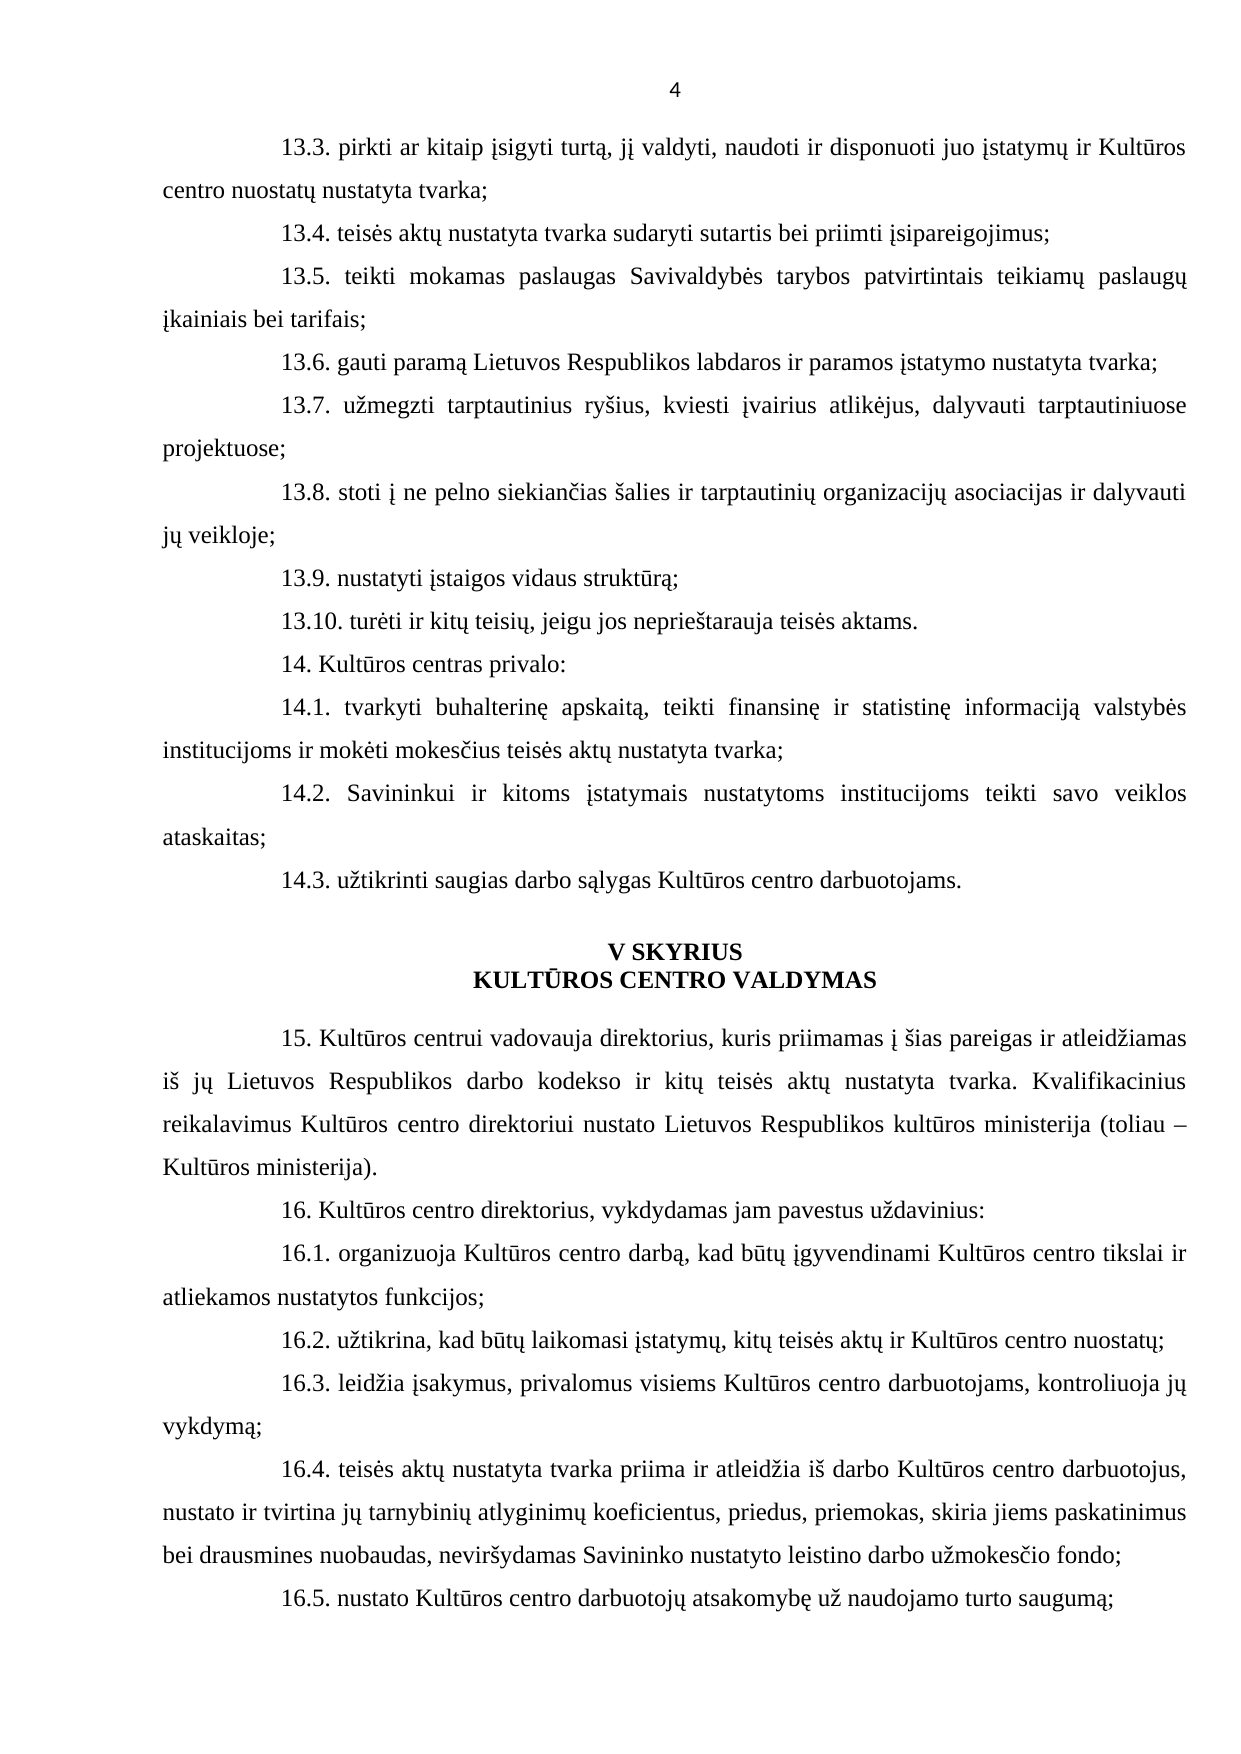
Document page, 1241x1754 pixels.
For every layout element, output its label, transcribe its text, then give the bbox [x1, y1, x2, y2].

text 13.8. stoti į ne pelno siekiančias šalies ir tarptautinių organizacijų asociacijas ir dalyvauti jų veikloje; [162, 477, 1187, 548]
text 14.1. tvarkyti buhalterinę apskaitą, teikti finansinę ir statistinę informaciją valstybės institucijoms ir mokėti mokesčius teisės aktų nustatyta tvarka; [162, 692, 1187, 764]
text 13.3. pirkti ar kitaip įsigyti turtą, jį valdyti, naudoti ir disponuoti juo įstatymų ir Kultūros centro nuostatų nustatyta tvarka; [162, 132, 1187, 203]
text 13.4. teisės aktų nustatyta tvarka sudaryti sutartis bei priimti įsipareigojimus; [162, 218, 1187, 247]
text 13.10. turėti ir kitų teisių, jeigu jos neprieštarauja teisės aktams. [162, 606, 1187, 635]
text 16.2. užtikrina, kad būtų laikomasi įstatymų, kitų teisės aktų ir Kultūros centro nuostatų; [162, 1325, 1187, 1353]
text 16.3. leidžia įsakymus, privalomus visiems Kultūros centro darbuotojams, kontroliuoja jų vykdymą; [162, 1368, 1187, 1440]
text KULTŪROS CENTRO VALDYMAS [162, 965, 1187, 994]
text 14.2. Savininkui ir kitoms įstatymais nustatytoms institucijoms teikti savo veiklos ataskaitas; [162, 778, 1187, 850]
text 14.3. užtikrinti saugias darbo sąlygas Kultūros centro darbuotojams. [162, 865, 1187, 893]
text 13.7. užmegzti tarptautinius ryšius, kviesti įvairius atlikėjus, dalyvauti tarptautiniuose projektuose; [162, 390, 1187, 462]
text 13.5. teikti mokamas paslaugas Savivaldybės tarybos patvirtintais teikiamų paslaugų įkainiais bei tarifais; [162, 261, 1187, 333]
text 13.9. nustatyti įstaigos vidaus struktūrą; [162, 563, 1187, 592]
text V SKYRIUS [162, 937, 1187, 965]
text 16.5. nustato Kultūros centro darbuotojų atsakomybę už naudojamo turto saugumą; [162, 1583, 1187, 1612]
text 14. Kultūros centras privalo: [162, 649, 1187, 678]
text 16.4. teisės aktų nustatyta tvarka priima ir atleidžia iš darbo Kultūros centro darbuotojus, nustato ir tvirtina jų tarnybinių atlyginimų koeficientus, priedus, priemokas, skiria jiems paskatinimus bei drausmines nuobaudas, neviršydamas Savininko nustatyto leistino darbo užmokesčio fondo; [162, 1454, 1187, 1569]
text 15. Kultūros centrui vadovauja direktorius, kuris priimamas į šias pareigas ir atleidžiamas iš jų Lietuvos Respublikos darbo kodekso ir kitų teisės aktų nustatyta tvarka. Kvalifikacinius reikalavimus Kultūros centro direktoriui nustato Lietuvos Respublikos kultūros ministerija (toliau – Kultūros ministerija). [162, 1023, 1187, 1181]
text 13.6. gauti paramą Lietuvos Respublikos labdaros ir paramos įstatymo nustatyta tvarka; [162, 347, 1187, 376]
text 16.1. organizuoja Kultūros centro darbą, kad būtų įgyvendinami Kultūros centro tikslai ir atliekamos nustatytos funkcijos; [162, 1238, 1187, 1310]
text 16. Kultūros centro direktorius, vykdydamas jam pavestus uždavinius: [162, 1195, 1187, 1224]
